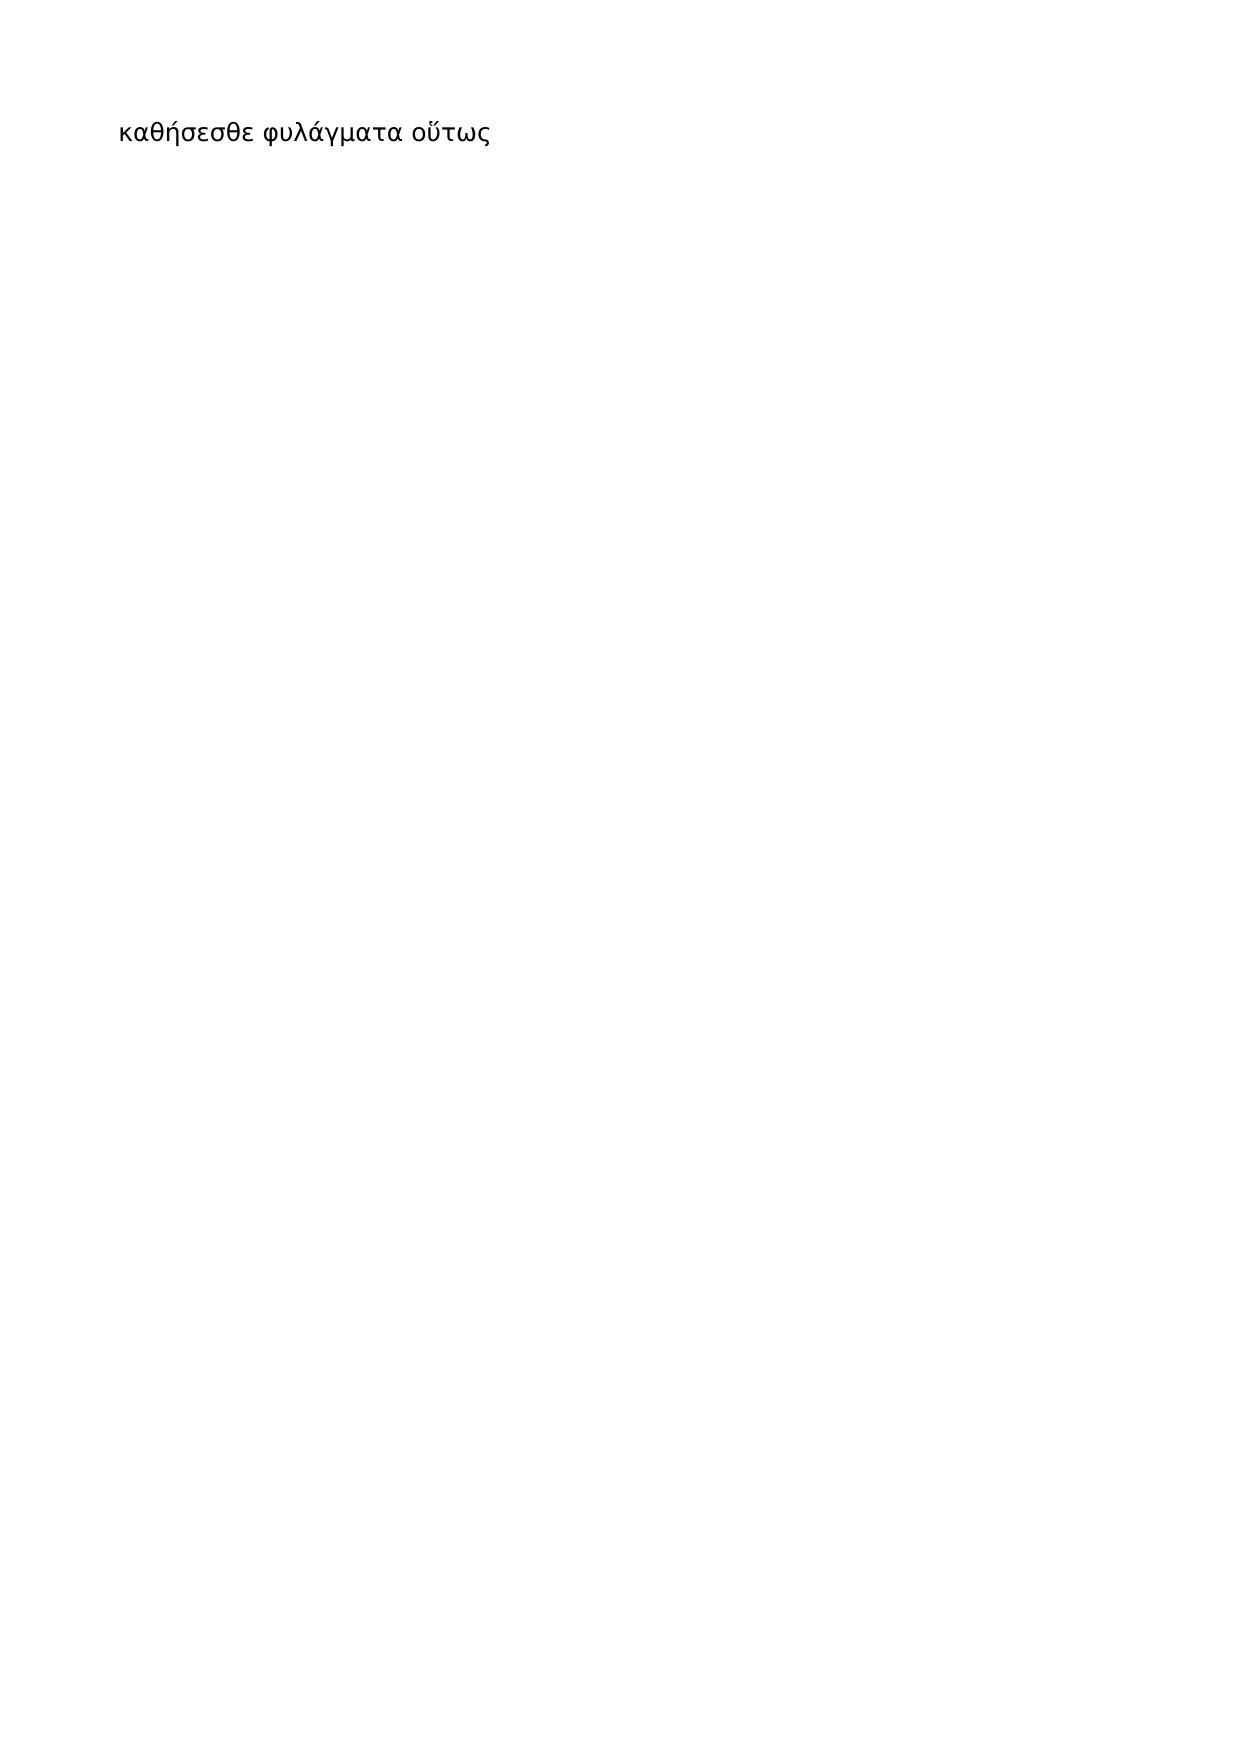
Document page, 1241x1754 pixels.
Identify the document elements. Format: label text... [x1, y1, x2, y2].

text καθήσεσθε φυλάγματα οὕτως [118, 118, 1122, 147]
